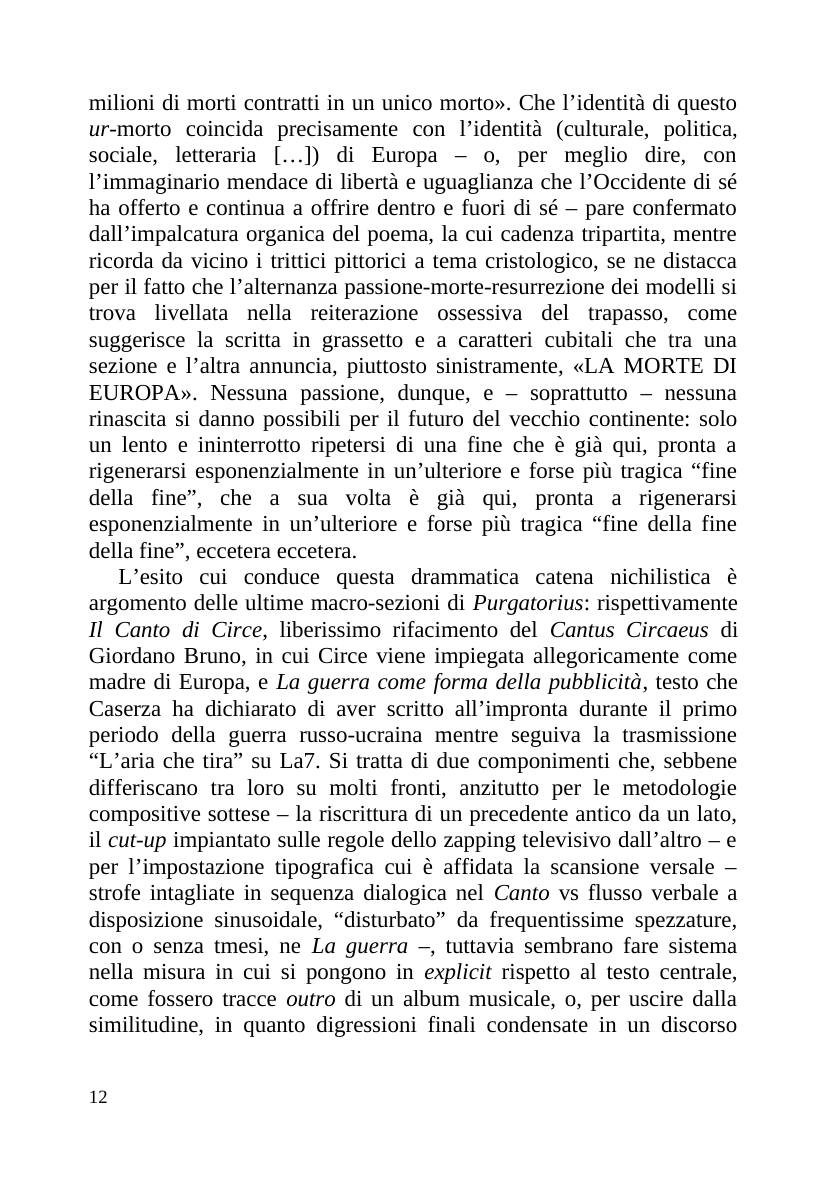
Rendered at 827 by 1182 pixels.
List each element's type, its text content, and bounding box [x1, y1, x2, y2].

text L’esito cui conduce questa drammatica catena nichilistica è argomento delle ultime macro-sezioni di Purgatorius: rispettivamente Il Canto di Circe, liberissimo rifacimento del Cantus Circaeus di Giordano Bruno, in cui Circe viene impiegata allegoricamente come madre di Europa, e La guerra come forma della pubblicità, testo che Caserza ha dichiarato di aver scritto all’impronta durante il primo periodo della guerra russo-ucraina mentre seguiva la trasmissione “L’aria che tira” su La7. Si tratta di due componimenti che, sebbene differiscano tra loro su molti fronti, anzitutto per le metodologie compositive sottese – la riscrittura di un precedente antico da un lato, il cut-up impiantato sulle regole dello zapping televisivo dall’altro – e per l’impostazione tipografica cui è affidata la scansione versale – strofe intagliate in sequenza dialogica nel Canto vs flusso verbale a disposizione sinusoidale, “disturbato” da frequentissime spezzature, con o senza tmesi, ne La guerra –, tuttavia sembrano fare sistema nella misura in cui si pongono in explicit rispetto al testo centrale, come fossero tracce outro di un album musicale, o, per uscire dalla similitudine, in quanto digressioni finali condensate in un discorso [89, 563, 738, 1037]
text milioni di morti contratti in un unico morto». Che l’identità di questo ur-morto coincida precisamente con l’identità (culturale, politica, sociale, letteraria […]) di Europa – o, per meglio dire, con l’immaginario mendace di libertà e uguaglianza che l’Occidente di sé ha offerto e continua a offrire dentro e fuori di sé – pare confermato dall’impalcatura organica del poema, la cui cadenza tripartita, mentre ricorda da vicino i trittici pittorici a tema cristologico, se ne distacca per il fatto che l’alternanza passione-morte-resurrezione dei modelli si trova livellata nella reiterazione ossessiva del trapasso, come suggerisce la scritta in grassetto e a caratteri cubitali che tra una sezione e l’altra annuncia, piuttosto sinistramente, «LA MORTE DI EUROPA». Nessuna passione, dunque, e – soprattutto – nessuna rinascita si danno possibili per il futuro del vecchio continente: solo un lento e ininterrotto ripetersi di una fine che è già qui, pronta a rigenerarsi esponenzialmente in un’ulteriore e forse più tragica “fine della fine”, che a sua volta è già qui, pronta a rigenerarsi esponenzialmente in un’ulteriore e forse più tragica “fine della fine della fine”, eccetera eccetera. [89, 89, 738, 563]
